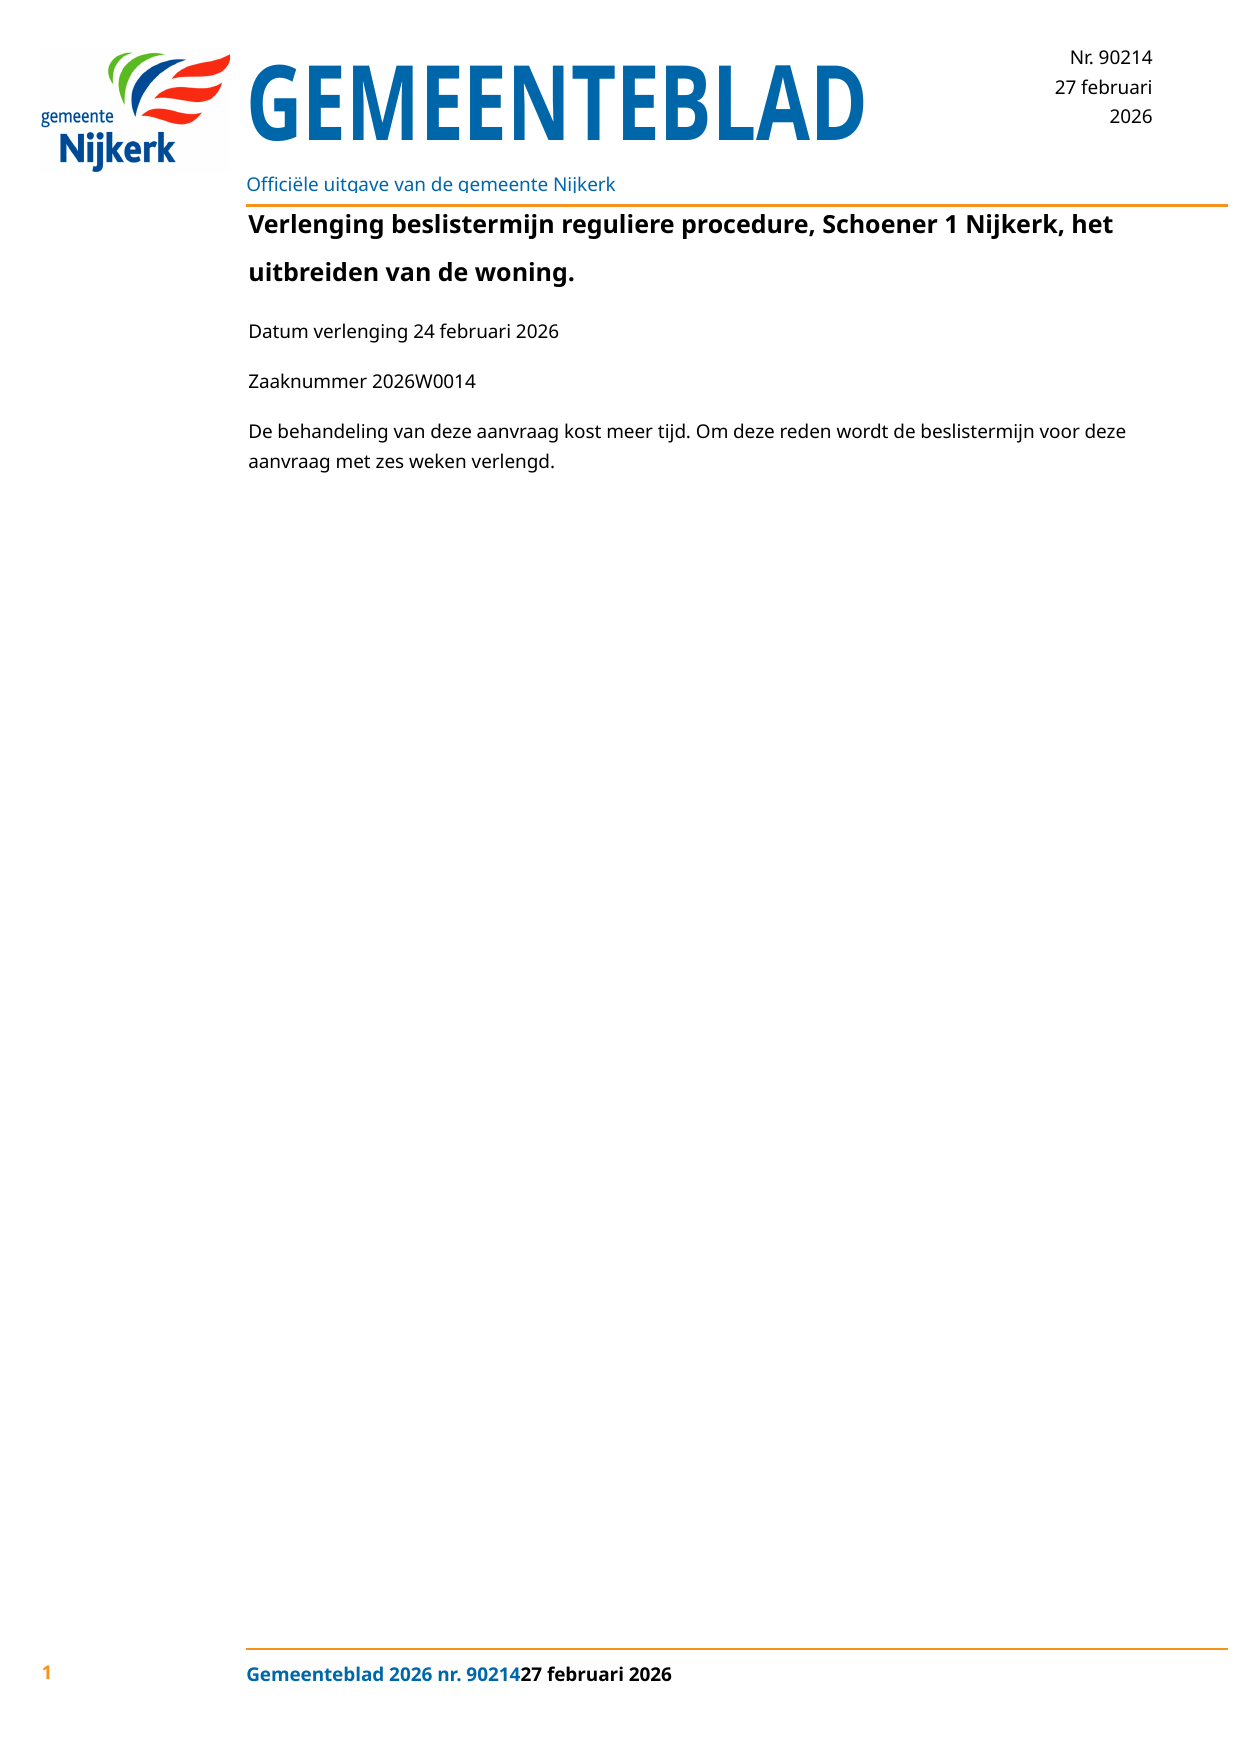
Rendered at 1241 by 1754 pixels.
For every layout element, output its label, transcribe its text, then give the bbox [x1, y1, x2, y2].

text Verlenging beslistermijn reguliere procedure, Schoener 1 Nijkerk, het uitbreiden van de woning. [248, 207, 1152, 288]
text Datum verlenging 24 februari 2026 [248, 318, 1152, 344]
text De behandeling van deze aanvraag kost meer tijd. Om deze reden wordt de beslistermijn voor deze aanvraag met zes weken verlengd. [248, 419, 1152, 474]
text Zaaknummer 2026W0014 [248, 368, 1152, 394]
picture [41, 47, 231, 172]
